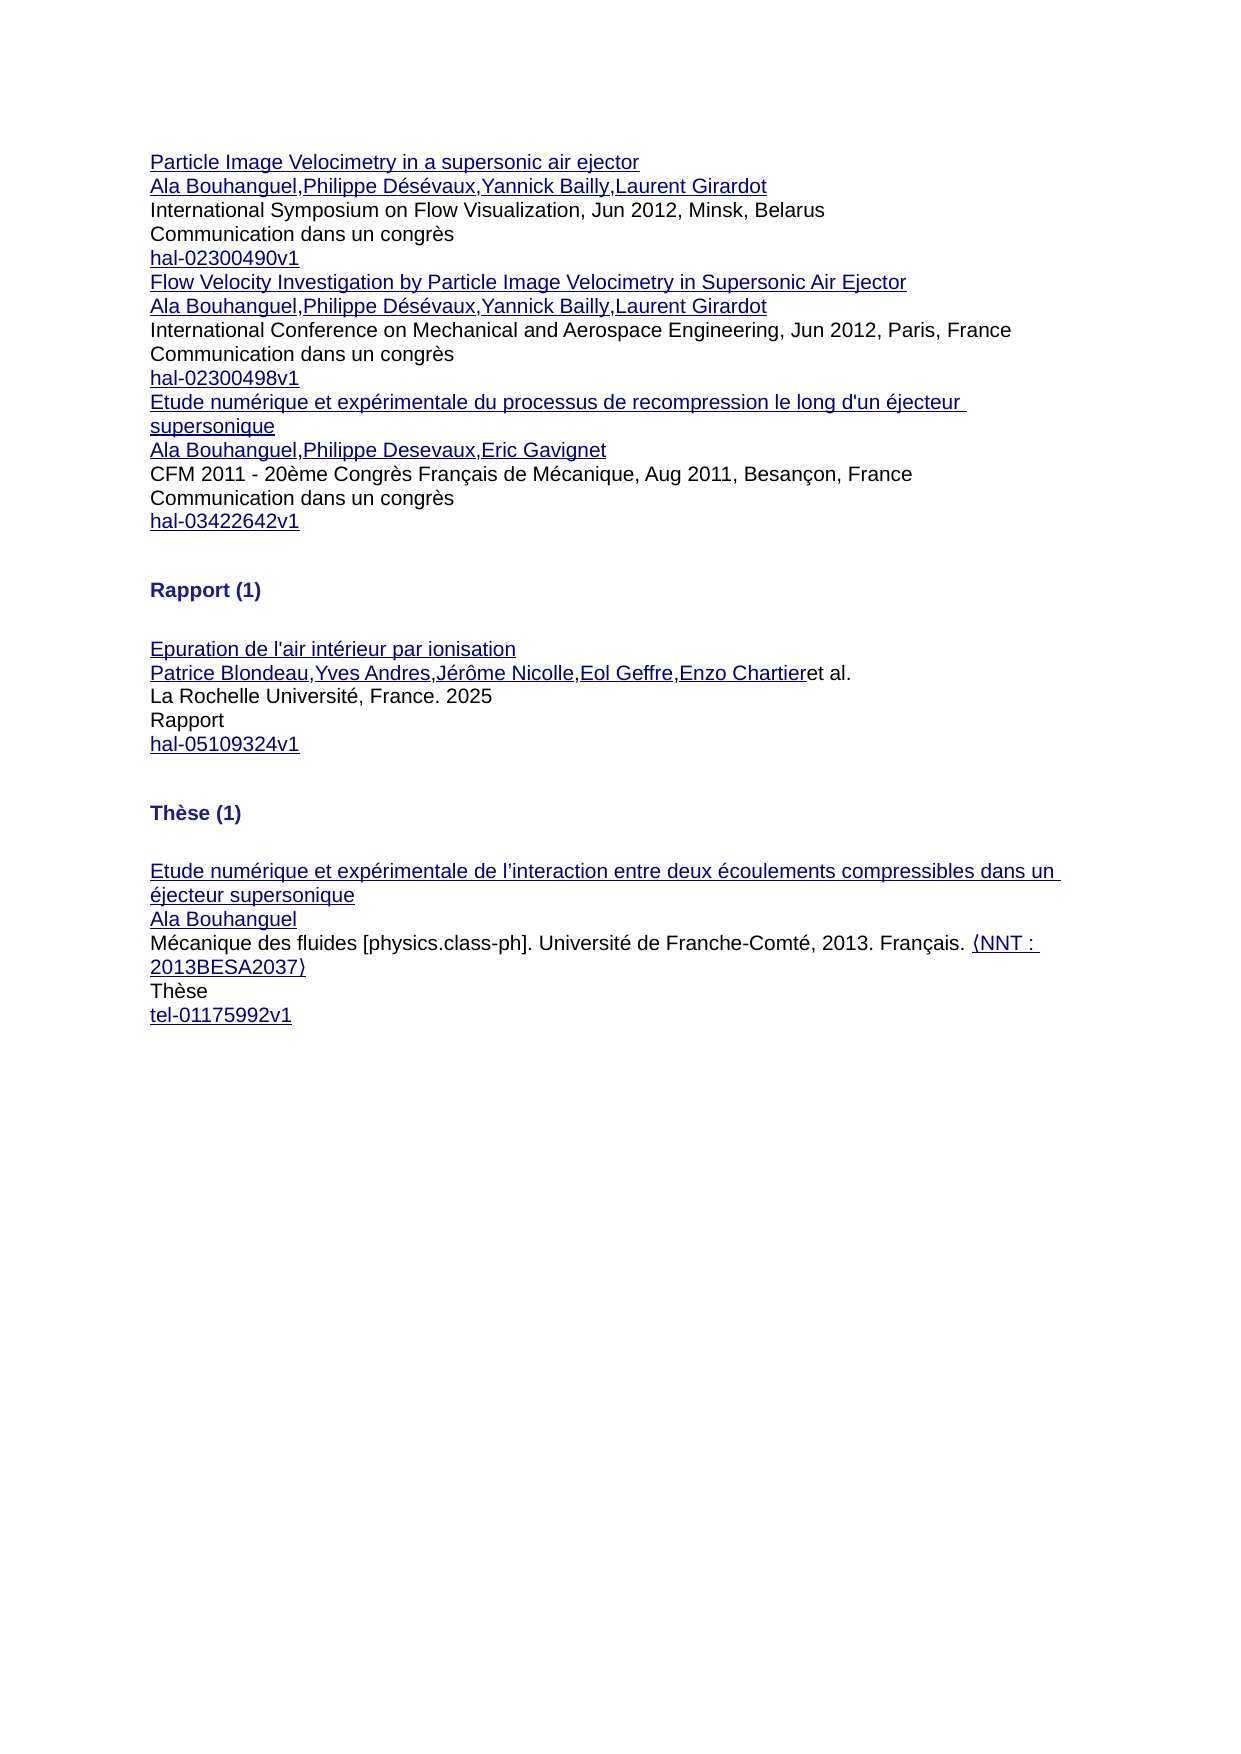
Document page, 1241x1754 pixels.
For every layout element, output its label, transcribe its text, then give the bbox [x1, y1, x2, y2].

subtitle Rapport (1) [150, 578, 1090, 602]
table_header Epuration de l'air intérieur par ionisation Patrice Blondeau,Yves Andres,Jérôme Nicolle,Eol Geffre,Enzo Chartieret al. La Rochelle Université, France. 2025 Rapport hal-05109324v1 [150, 636, 1090, 756]
table_cell Flow Velocity Investigation by Particle Image Velocimetry in Supersonic Air Ejector Ala Bouhanguel,Philippe Désévaux,Yannick Bailly,Laurent Girardot International Conference on Mechanical and Aerospace Engineering, Jun 2012, Paris, France Communication dans un congrès hal-02300498v1 [150, 270, 1090, 389]
table_header Etude numérique et expérimentale de l’interaction entre deux écoulements compressibles dans un éjecteur supersonique Ala Bouhanguel Mécanique des fluides [physics.class-ph]. Université de Franche-Comté, 2013. Français. ⟨NNT : 2013BESA2037⟩ Thèse tel-01175992v1 [150, 859, 1090, 1027]
table_cell Particle Image Velocimetry in a supersonic air ejector Ala Bouhanguel,Philippe Désévaux,Yannick Bailly,Laurent Girardot International Symposium on Flow Visualization, Jun 2012, Minsk, Belarus Communication dans un congrès hal-02300490v1 [150, 150, 1090, 270]
subtitle Thèse (1) [150, 801, 1090, 825]
table_cell Etude numérique et expérimentale du processus de recompression le long d'un éjecteur supersonique Ala Bouhanguel,Philippe Desevaux,Eric Gavignet CFM 2011 - 20ème Congrès Français de Mécanique, Aug 2011, Besançon, France Communication dans un congrès hal-03422642v1 [150, 390, 1090, 533]
